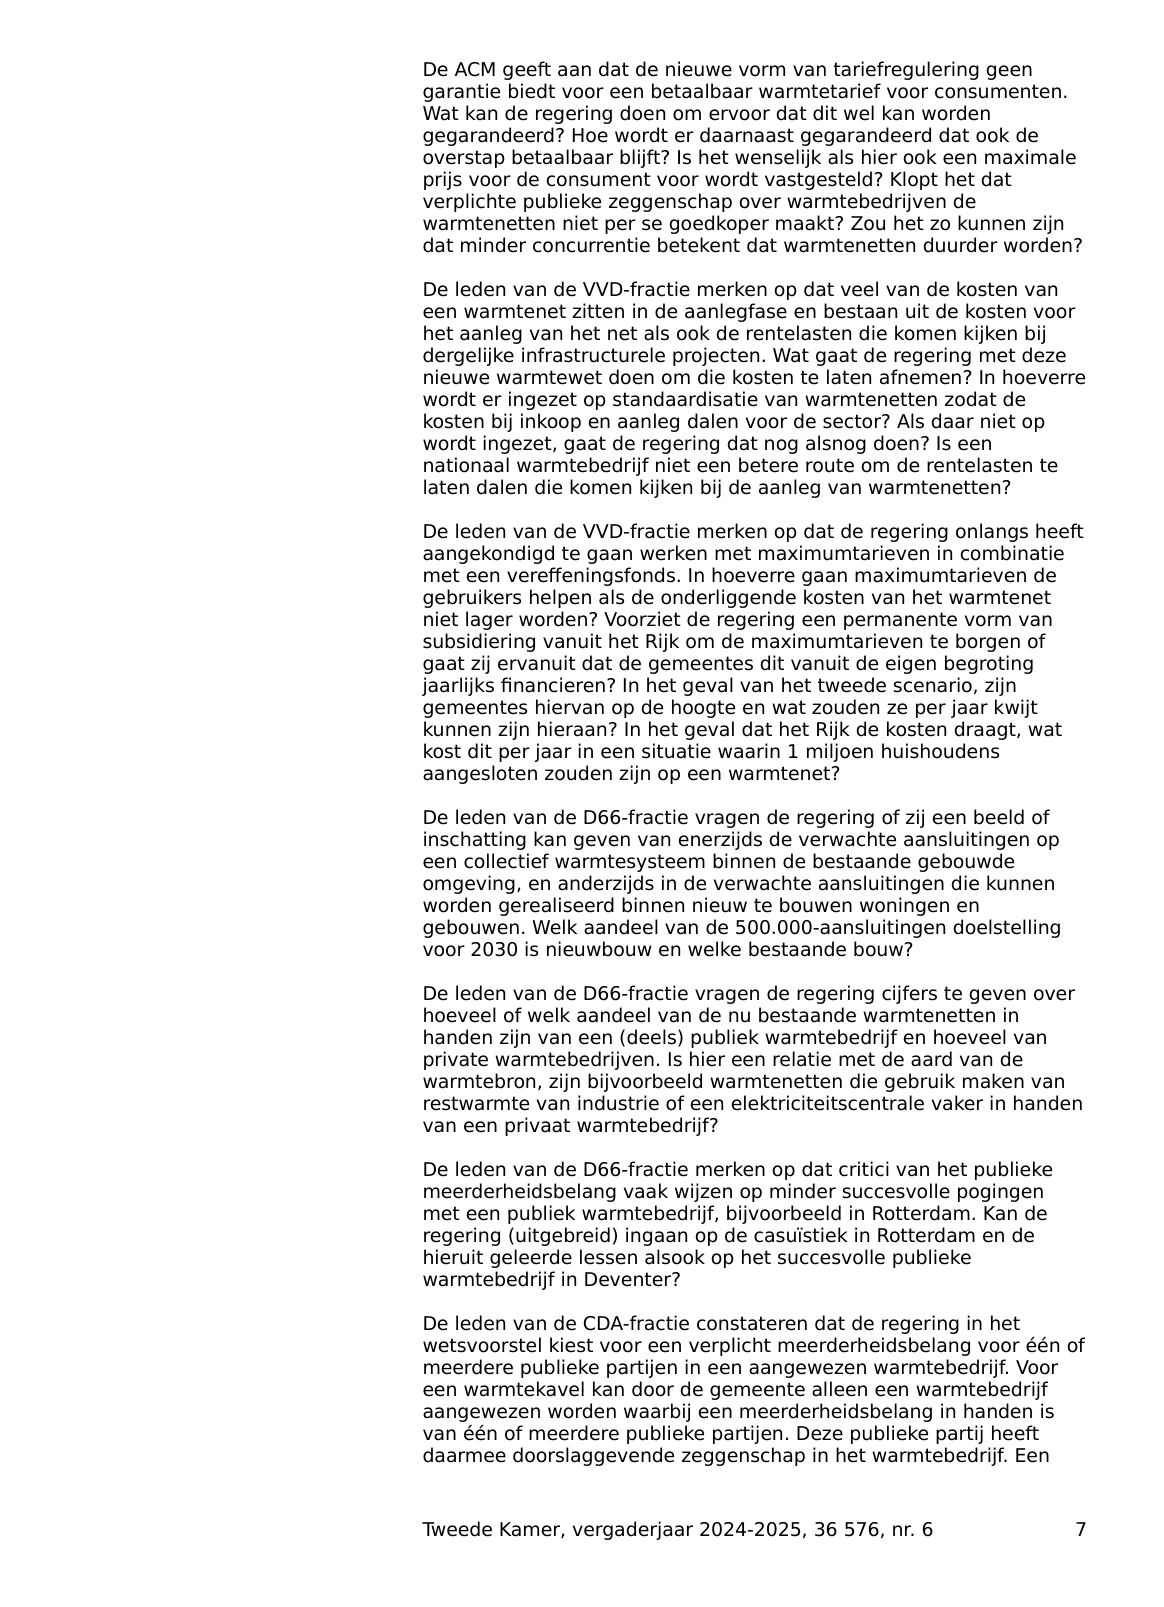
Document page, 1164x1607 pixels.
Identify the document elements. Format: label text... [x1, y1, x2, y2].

text De leden van de D66-fractie merken op dat critici van het publieke meerderheidsbelang vaak wijzen op minder succesvolle pogingen met een publiek warmtebedrijf, bijvoorbeeld in Rotterdam. Kan de regering (uitgebreid) ingaan op de casuïstiek in Rotterdam en de hieruit geleerde lessen alsook op het succesvolle publieke warmtebedrijf in Deventer? [422, 1159, 1087, 1291]
text De ACM geeft aan dat de nieuwe vorm van tariefregulering geen garantie biedt voor een betaalbaar warmtetarief voor consumenten. Wat kan de regering doen om ervoor dat dit wel kan worden gegarandeerd? Hoe wordt er daarnaast gegarandeerd dat ook de overstap betaalbaar blijft? Is het wenselijk als hier ook een maximale prijs voor de consument voor wordt vastgesteld? Klopt het dat verplichte publieke zeggenschap over warmtebedrijven de warmtenetten niet per se goedkoper maakt? Zou het zo kunnen zijn dat minder concurrentie betekent dat warmtenetten duurder worden? [422, 59, 1087, 257]
text De leden van de VVD-fractie merken op dat veel van de kosten van een warmtenet zitten in de aanlegfase en bestaan uit de kosten voor het aanleg van het net als ook de rentelasten die komen kijken bij dergelijke infrastructurele projecten. Wat gaat de regering met deze nieuwe warmtewet doen om die kosten te laten afnemen? In hoeverre wordt er ingezet op standaardisatie van warmtenetten zodat de kosten bij inkoop en aanleg dalen voor de sector? Als daar niet op wordt ingezet, gaat de regering dat nog alsnog doen? Is een nationaal warmtebedrijf niet een betere route om de rentelasten te laten dalen die komen kijken bij de aanleg van warmtenetten? [422, 279, 1087, 499]
text De leden van de VVD-fractie merken op dat de regering onlangs heeft aangekondigd te gaan werken met maximumtarieven in combinatie met een vereffeningsfonds. In hoeverre gaan maximumtarieven de gebruikers helpen als de onderliggende kosten van het warmtenet niet lager worden? Voorziet de regering een permanente vorm van subsidiering vanuit het Rijk om de maximumtarieven te borgen of gaat zij ervanuit dat de gemeentes dit vanuit de eigen begroting jaarlijks financieren? In het geval van het tweede scenario, zijn gemeentes hiervan op de hoogte en wat zouden ze per jaar kwijt kunnen zijn hieraan? In het geval dat het Rijk de kosten draagt, wat kost dit per jaar in een situatie waarin 1 miljoen huishoudens aangesloten zouden zijn op een warmtenet? [422, 521, 1087, 785]
text De leden van de D66-fractie vragen de regering of zij een beeld of inschatting kan geven van enerzijds de verwachte aansluitingen op een collectief warmtesysteem binnen de bestaande gebouwde omgeving, en anderzijds in de verwachte aansluitingen die kunnen worden gerealiseerd binnen nieuw te bouwen woningen en gebouwen. Welk aandeel van de 500.000-aansluitingen doelstelling voor 2030 is nieuwbouw en welke bestaande bouw? [422, 807, 1087, 961]
text De leden van de D66-fractie vragen de regering cijfers te geven over hoeveel of welk aandeel van de nu bestaande warmtenetten in handen zijn van een (deels) publiek warmtebedrijf en hoeveel van private warmtebedrijven. Is hier een relatie met de aard van de warmtebron, zijn bijvoorbeeld warmtenetten die gebruik maken van restwarmte van industrie of een elektriciteitscentrale vaker in handen van een privaat warmtebedrijf? [422, 983, 1087, 1137]
text De leden van de CDA-fractie constateren dat de regering in het wetsvoorstel kiest voor een verplicht meerderheidsbelang voor één of meerdere publieke partijen in een aangewezen warmtebedrijf. Voor een warmtekavel kan door de gemeente alleen een warmtebedrijf aangewezen worden waarbij een meerderheidsbelang in handen is van één of meerdere publieke partijen. Deze publieke partij heeft daarmee doorslaggevende zeggenschap in het warmtebedrijf. Een [422, 1313, 1087, 1467]
